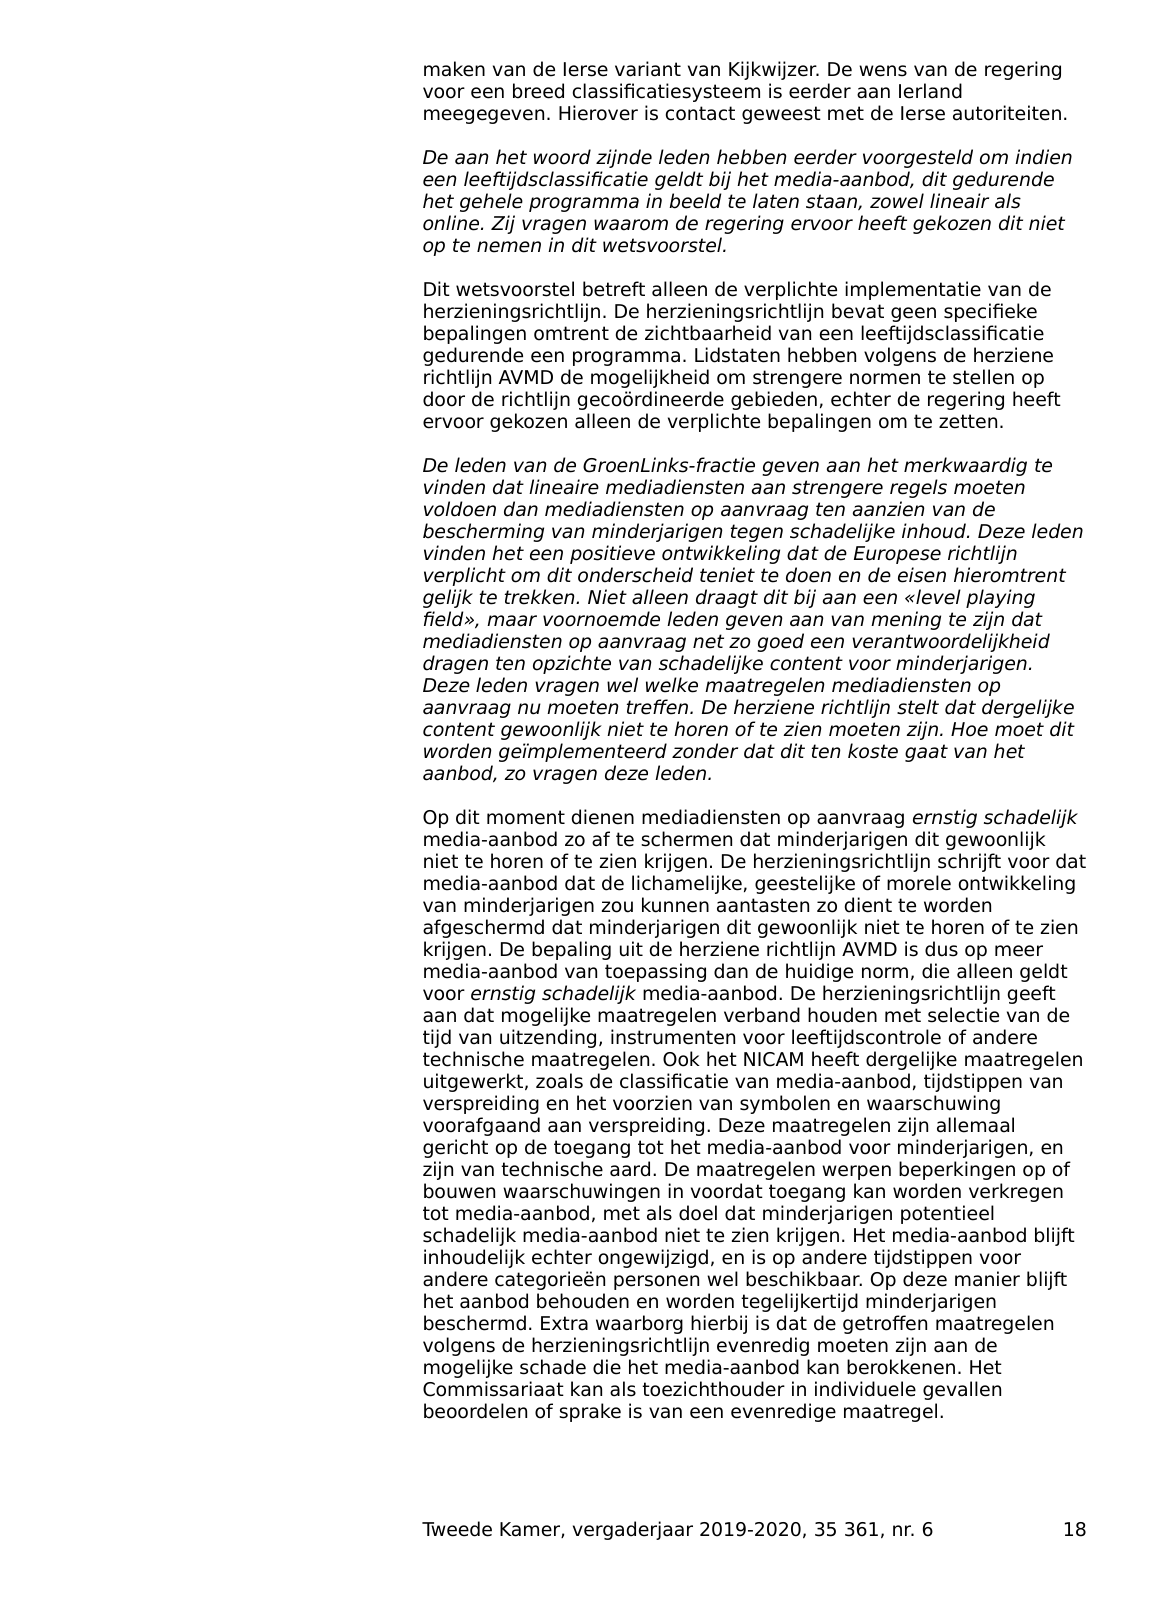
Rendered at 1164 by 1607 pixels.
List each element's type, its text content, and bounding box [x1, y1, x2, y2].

text Op dit moment dienen mediadiensten op aanvraag ernstig schadelijk media-aanbod zo af te schermen dat minderjarigen dit gewoonlijk niet te horen of te zien krijgen. De herzieningsrichtlijn schrijft voor dat media-aanbod dat de lichamelijke, geestelijke of morele ontwikkeling van minderjarigen zou kunnen aantasten zo dient te worden afgeschermd dat minderjarigen dit gewoonlijk niet te horen of te zien krijgen. De bepaling uit de herziene richtlijn AVMD is dus op meer media-aanbod van toepassing dan de huidige norm, die alleen geldt voor ernstig schadelijk media-aanbod. De herzieningsrichtlijn geeft aan dat mogelijke maatregelen verband houden met selectie van de tijd van uitzending, instrumenten voor leeftijdscontrole of andere technische maatregelen. Ook het NICAM heeft dergelijke maatregelen uitgewerkt, zoals de classificatie van media-aanbod, tijdstippen van verspreiding en het voorzien van symbolen en waarschuwing voorafgaand aan verspreiding. Deze maatregelen zijn allemaal gericht op de toegang tot het media-aanbod voor minderjarigen, en zijn van technische aard. De maatregelen werpen beperkingen op of bouwen waarschuwingen in voordat toegang kan worden verkregen tot media-aanbod, met als doel dat minderjarigen potentieel schadelijk media-aanbod niet te zien krijgen. Het media-aanbod blijft inhoudelijk echter ongewijzigd, en is op andere tijdstippen voor andere categorieën personen wel beschikbaar. Op deze manier blijft het aanbod behouden en worden tegelijkertijd minderjarigen beschermd. Extra waarborg hierbij is dat de getroffen maatregelen volgens de herzieningsrichtlijn evenredig moeten zijn aan de mogelijke schade die het media-aanbod kan berokkenen. Het Commissariaat kan als toezichthouder in individuele gevallen beoordelen of sprake is van een evenredige maatregel. [422, 807, 1087, 1423]
text Dit wetsvoorstel betreft alleen de verplichte implementatie van de herzieningsrichtlijn. De herzieningsrichtlijn bevat geen specifieke bepalingen omtrent de zichtbaarheid van een leeftijdsclassificatie gedurende een programma. Lidstaten hebben volgens de herziene richtlijn AVMD de mogelijkheid om strengere normen te stellen op door de richtlijn gecoördineerde gebieden, echter de regering heeft ervoor gekozen alleen de verplichte bepalingen om te zetten. [422, 279, 1087, 433]
text maken van de Ierse variant van Kijkwijzer. De wens van de regering voor een breed classificatiesysteem is eerder aan Ierland meegegeven. Hierover is contact geweest met de Ierse autoriteiten. [422, 59, 1087, 125]
text De aan het woord zijnde leden hebben eerder voorgesteld om indien een leeftijdsclassificatie geldt bij het media-aanbod, dit gedurende het gehele programma in beeld te laten staan, zowel lineair als online. Zij vragen waarom de regering ervoor heeft gekozen dit niet op te nemen in dit wetsvoorstel. [422, 147, 1087, 257]
text De leden van de GroenLinks-fractie geven aan het merkwaardig te vinden dat lineaire mediadiensten aan strengere regels moeten voldoen dan mediadiensten op aanvraag ten aanzien van de bescherming van minderjarigen tegen schadelijke inhoud. Deze leden vinden het een positieve ontwikkeling dat de Europese richtlijn verplicht om dit onderscheid teniet te doen en de eisen hieromtrent gelijk te trekken. Niet alleen draagt dit bij aan een «level playing field», maar voornoemde leden geven aan van mening te zijn dat mediadiensten op aanvraag net zo goed een verantwoordelijkheid dragen ten opzichte van schadelijke content voor minderjarigen. Deze leden vragen wel welke maatregelen mediadiensten op aanvraag nu moeten treffen. De herziene richtlijn stelt dat dergelijke content gewoonlijk niet te horen of te zien moeten zijn. Hoe moet dit worden geïmplementeerd zonder dat dit ten koste gaat van het aanbod, zo vragen deze leden. [422, 455, 1087, 785]
